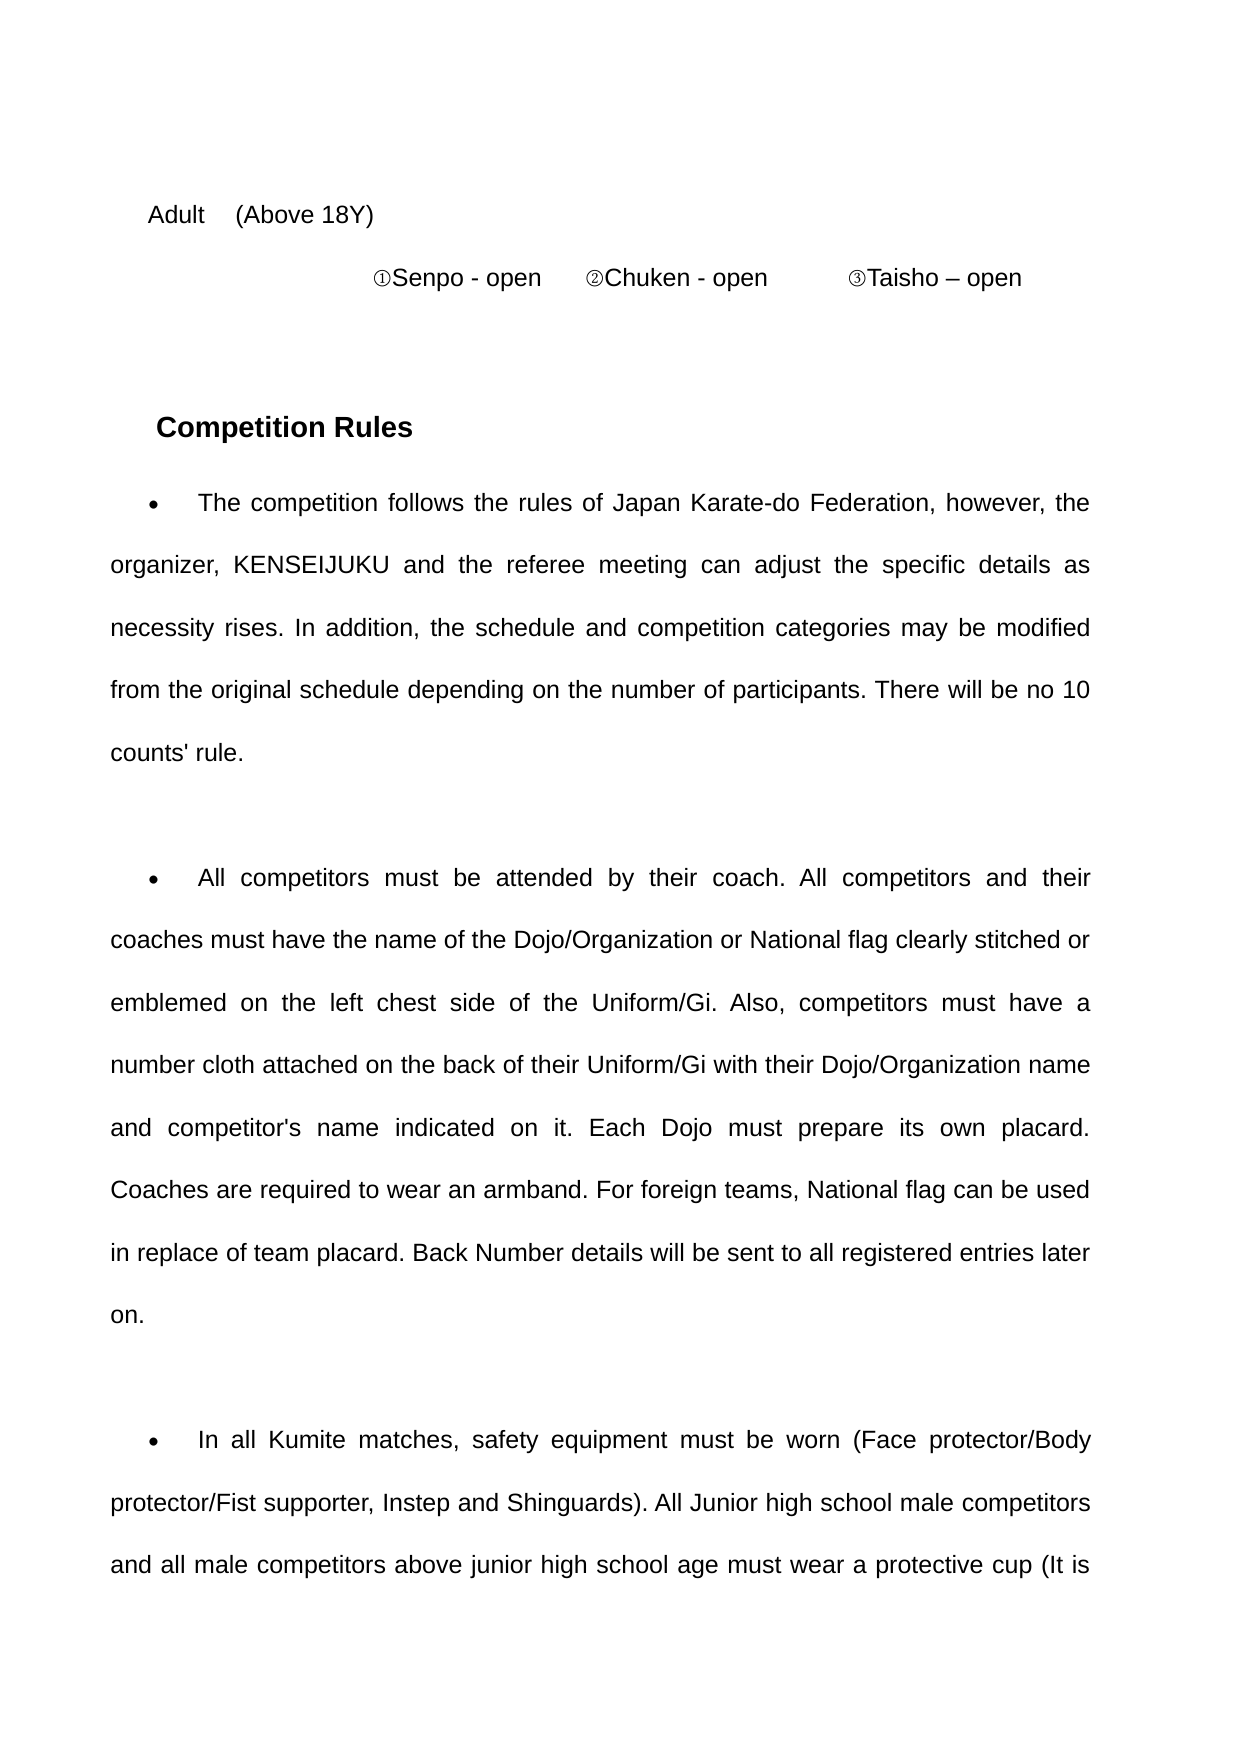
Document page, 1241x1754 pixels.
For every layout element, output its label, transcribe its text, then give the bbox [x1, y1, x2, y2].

text Adult (Above 18Y) [148, 173, 1092, 236]
text ①Senpo - open ②Chuken - open ③Taisho – open [148, 236, 1092, 298]
text Competition Rules [148, 386, 1092, 448]
list All competitors must be attended by their coach. All competitors and their coaches must have the name of the Dojo/Organization or National flag clearly stitched or emblemed on the left chest side of the Uniform/Gi. Also, competitors must have a number cloth attached on the back of their Uniform/Gi with their Dojo/Organization name and competitor's name indicated on it. Each Dojo must prepare its own placard. Coaches are required to wear an armband. For foreign teams, National flag can be used in replace of team placard. Back Number details will be sent to all registered entries later on. [110, 836, 1092, 1336]
list The competition follows the rules of Japan Karate-do Federation, however, the organizer, KENSEIJUKU and the referee meeting can adjust the specific details as necessity rises. In addition, the schedule and competition categories may be modified from the original schedule depending on the number of participants. There will be no 10 counts' rule. [110, 461, 1092, 773]
list In all Kumite matches, safety equipment must be worn (Face protector/Body protector/Fist supporter, Instep and Shinguards). All Junior high school male competitors and all male competitors above junior high school age must wear a protective cup (It is [110, 1398, 1092, 1586]
